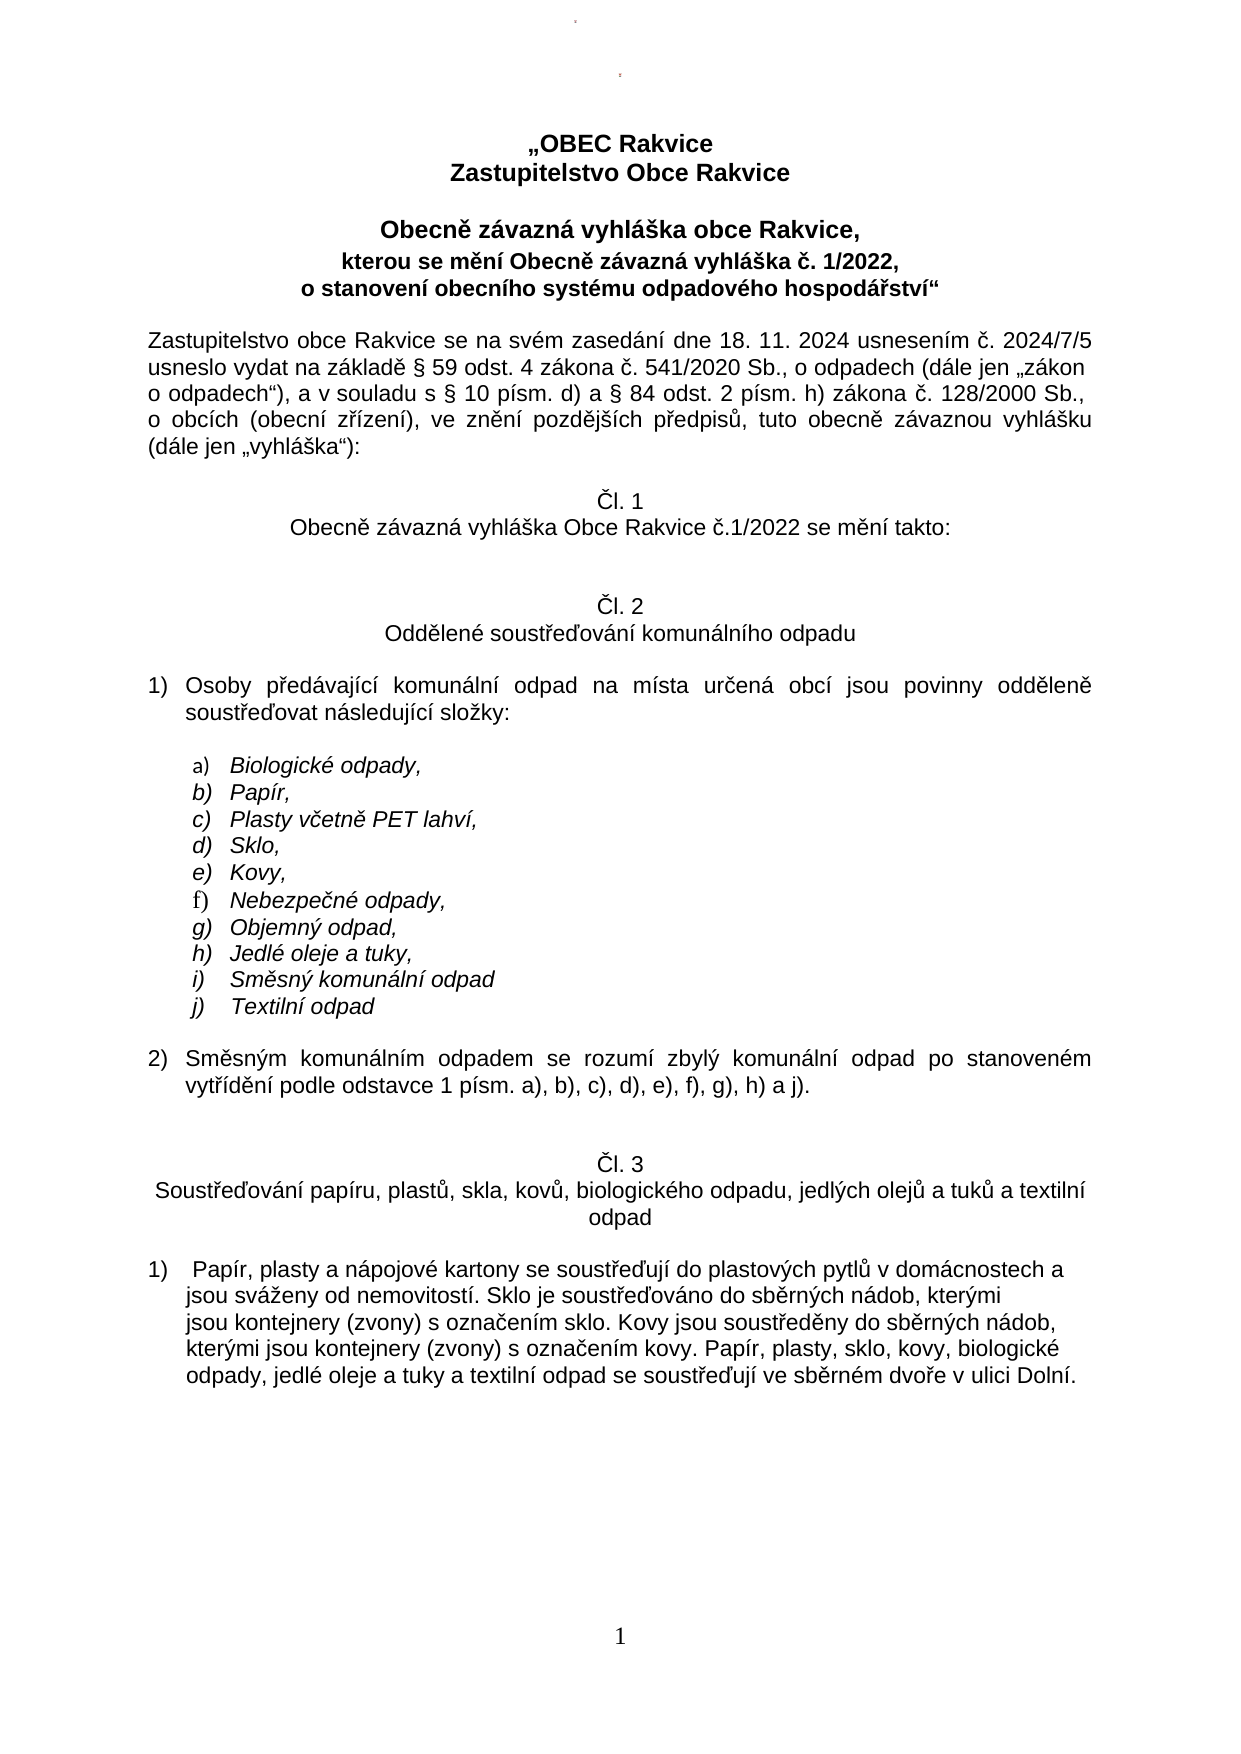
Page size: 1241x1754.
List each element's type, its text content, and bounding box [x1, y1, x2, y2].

text Zastupitelstvo obce Rakvice se na svém zasedání dne 18. 11. 2024 usnesením č. 2024/7/5 usneslo vydat na základě § 59 odst. 4 zákona č. 541/2020 Sb., o odpadech (dále jen „zákon o odpadech“), a v souladu s § 10 písm. d) a § 84 odst. 2 písm. h) zákona č. 128/2000 Sb., o obcích (obecní zřízení), ve znění pozdějších předpisů, tuto obecně závaznou vyhlášku (dále jen „vyhláška“): [148, 327, 1092, 459]
subtitle Obecně závazná vyhláška Obce Rakvice č.1/2022 se mění takto: [148, 514, 1092, 541]
list Objemný odpad, [192, 913, 1092, 940]
list Nebezpečné odpady, [192, 885, 1092, 913]
list Kovy, [192, 858, 1092, 885]
text kterými jsou kontejnery (zvony) s označením kovy. Papír, plasty, sklo, kovy, biologické [148, 1335, 1092, 1362]
text Zastupitelstvo Obce Rakvice [148, 158, 1092, 186]
list Plasty včetně PET lahví, [192, 806, 1092, 832]
list Osoby předávající komunální odpad na místa určená obcí jsou povinny odděleně soustřeďovat následující složky: [148, 672, 1092, 725]
text Čl. 2 [148, 593, 1092, 619]
text Obecně závazná vyhláška obce Rakvice, [148, 215, 1092, 244]
list Směsný komunální odpad [192, 966, 1092, 993]
text jsou sváženy od nemovitostí. Sklo je soustřeďováno do sběrných nádob, kterými [148, 1282, 1092, 1309]
text jsou kontejnery (zvony) s označením sklo. Kovy jsou soustředěny do sběrných nádob, [148, 1309, 1092, 1335]
text Čl. 3 [148, 1151, 1092, 1177]
list Sklo, [192, 832, 1092, 858]
text o stanovení obecního systému odpadového hospodářství“ [148, 274, 1092, 301]
text „OBEC Rakvice [148, 129, 1092, 158]
list Biologické odpady, [192, 751, 1092, 779]
subtitle Soustřeďování papíru, plastů, skla, kovů, biologického odpadu, jedlých olejů a tuků a textilní odpad [148, 1177, 1092, 1230]
text Čl. 1 [148, 488, 1092, 514]
text Oddělené soustřeďování komunálního odpadu [148, 619, 1092, 646]
text j) Textilní odpad [148, 993, 1092, 1019]
text kterou se mění Obecně závazná vyhláška č. 1/2022, [148, 248, 1092, 274]
text odpady, jedlé oleje a tuky a textilní odpad se soustřeďují ve sběrném dvoře v ulici Dolní. [148, 1362, 1092, 1388]
list Papír, plasty a nápojové kartony se soustřeďují do plastových pytlů v domácnostech a [148, 1256, 1092, 1282]
list Jedlé oleje a tuky, [192, 940, 1092, 966]
list Směsným komunálním odpadem se rozumí zbylý komunální odpad po stanoveném vytřídění podle odstavce 1 písm. a), b), c), d), e), f), g), h) a j). [148, 1045, 1092, 1098]
list Papír, [192, 779, 1092, 806]
